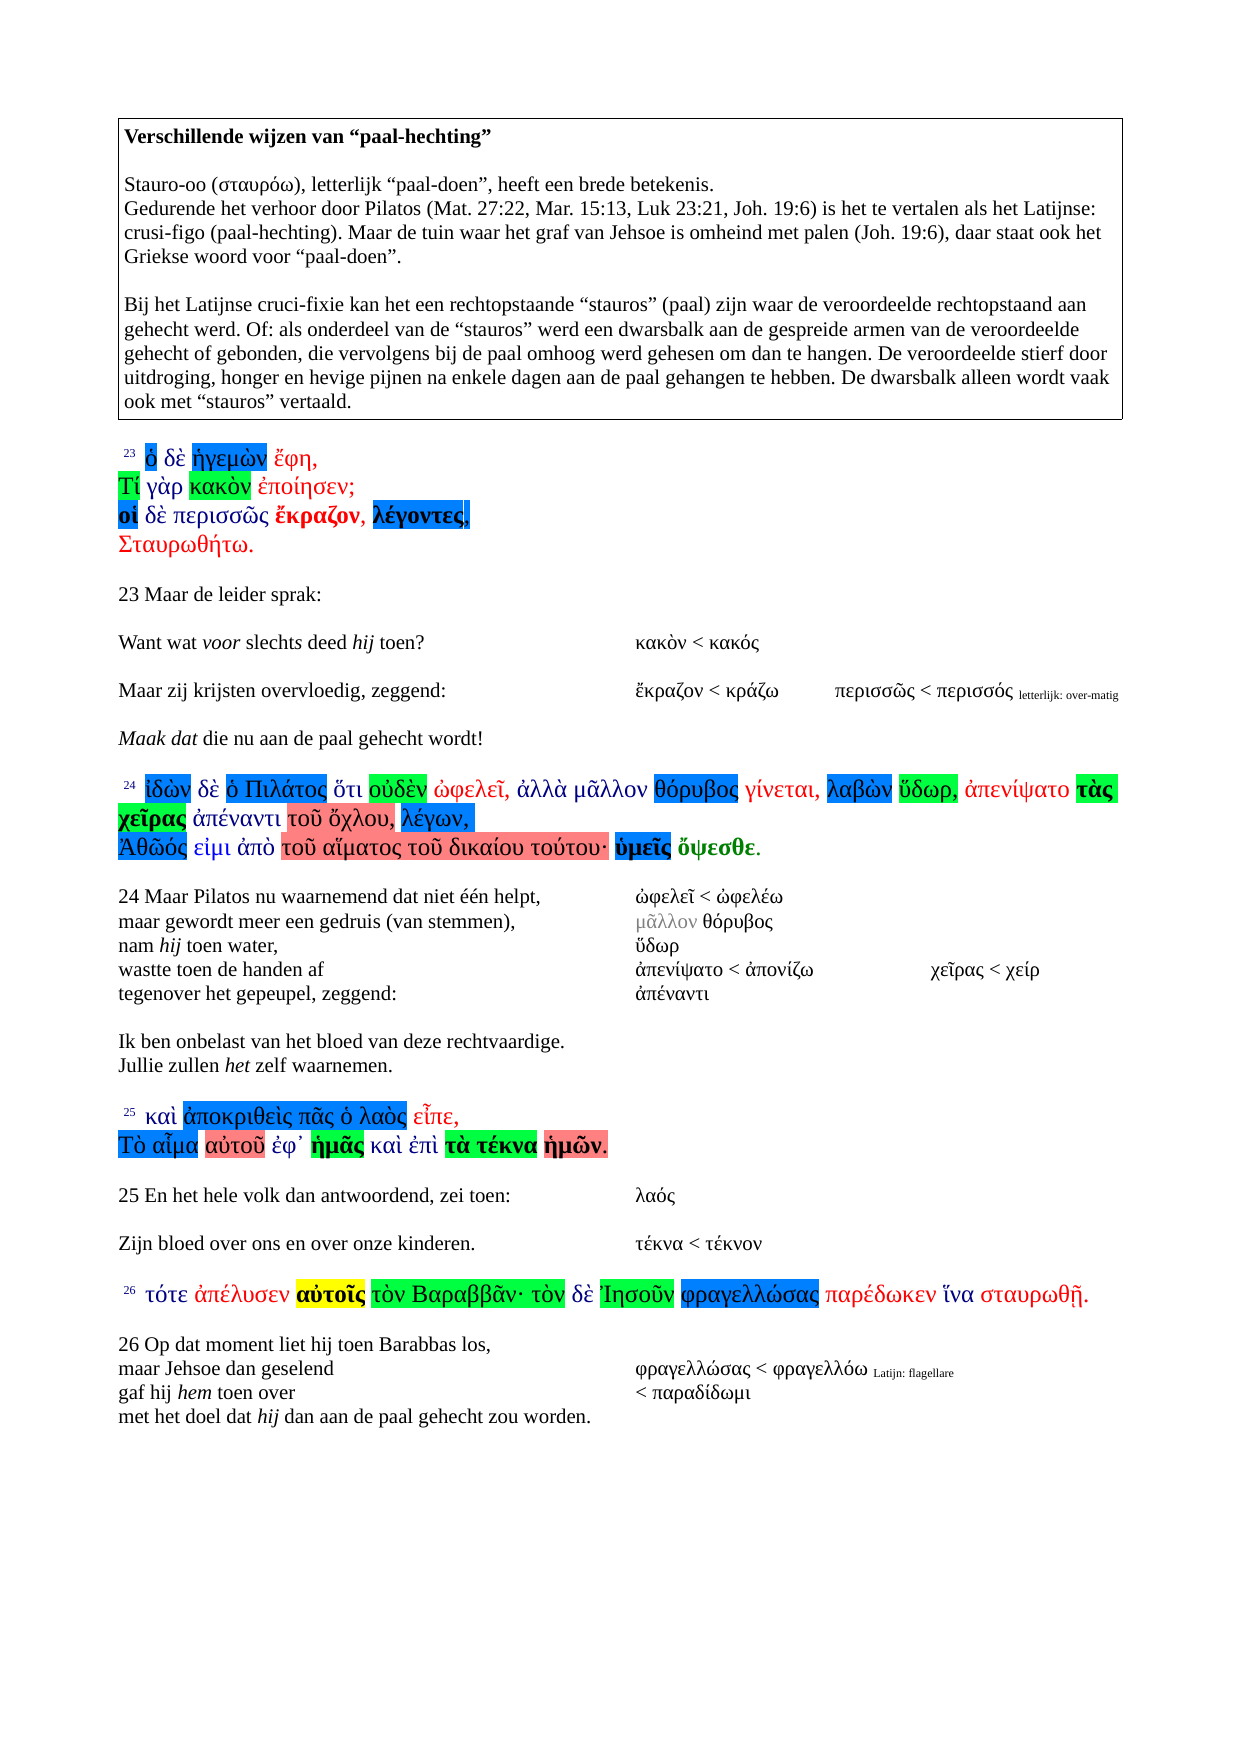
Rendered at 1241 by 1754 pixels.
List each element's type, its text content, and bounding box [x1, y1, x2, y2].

text 26 Op dat moment liet hij toen Barabbas los, [118, 1332, 1122, 1356]
text met het doel dat hij dan aan de paal gehecht zou worden. [118, 1404, 1122, 1428]
text Ἀθῶός εἰμι ἀπὸ τοῦ αἵματος τοῦ δικαίου τούτου· ὑμεῖς ὄψεσθε. [118, 832, 1122, 860]
text Maak dat die nu aan de paal gehecht wordt! [118, 726, 1122, 750]
text Maar zij krijsten overvloedig, zeggend: ἔκραζον < κράζω περισσῶς < περισσός letterlijk: over-matig [118, 678, 1122, 702]
text Jullie zullen het zelf waarnemen. [118, 1053, 1122, 1077]
text nam hij toen water, ὕδωρ [118, 933, 1122, 957]
text tegenover het gepeupel, zeggend: ἀπέναντι [118, 981, 1122, 1005]
text Τί γὰρ κακὸν ἐποίησεν; [118, 471, 1122, 500]
table_header Verschillende wijzen van “paal-hechting” Stauro-oo (σταυρόω), letterlijk “paal-doen”, heeft een brede betekenis. Gedurende het verhoor door Pilatos (Mat. 27:22, Mar. 15:13, Luk 23:21, Joh. 19:6) is het te vertalen als het Latijnse: crusi-figo (paal-hechting). Maar de tuin waar het graf van Jehsoe is omheind met palen (Joh. 19:6), daar staat ook het Griekse woord voor “paal-doen”. Bij het Latijnse cruci-fixie kan het een rechtopstaande “stauros” (paal) zijn waar de veroordeelde rechtopstaand aan gehecht werd. Of: als onderdeel van de “stauros” werd een dwarsbalk aan de gespreide armen van de veroordeelde gehecht of gebonden, die vervolgens bij de paal omhoog werd gehesen om dan te hangen. De veroordeelde stierf door uitdroging, honger en hevige pijnen na enkele dagen aan de paal gehangen te hebben. De dwarsbalk alleen wordt vaak ook met “stauros” vertaald. [119, 119, 1122, 418]
text Τὸ αἷμα αὐτοῦ ἐφ᾽ ἡμᾶς καὶ ἐπὶ τὰ τέκνα ἡμῶν. [118, 1130, 1122, 1158]
text 23 ὁ δὲ ἡγεμὼν ἔφη, [118, 443, 1122, 471]
text Want wat voor slechts deed hij toen? κακὸν < κακός [118, 630, 1122, 654]
text 25 καὶ ἀποκριθεὶς πᾶς ὁ λαὸς εἶπε, [118, 1101, 1122, 1130]
text Zijn bloed over ons en over onze kinderen. τέκνα < τέκνον [118, 1231, 1122, 1255]
text 26 τότε ἀπέλυσεν αὐτοῖς τὸν Βαραββᾶν· τὸν δὲ Ἰησοῦν φραγελλώσας παρέδωκεν ἵνα σταυρωθῇ. [118, 1279, 1122, 1308]
text 25 En het hele volk dan antwoordend, zei toen: λαός [118, 1183, 1122, 1207]
text Ik ben onbelast van het bloed van deze rechtvaardige. [118, 1029, 1122, 1053]
text οἱ δὲ περισσῶς ἔκραζον, λέγοντες, [118, 500, 1122, 529]
text Σταυρωθήτω. [118, 529, 1122, 558]
text wastte toen de handen af ἀπενίψατο < ἀπονίζω χεῖρας < χείρ [118, 957, 1122, 981]
text 23 Maar de leider sprak: [118, 582, 1122, 606]
text 24 Maar Pilatos nu waarnemend dat niet één helpt, ὠφελεῖ < ὠφελέω [118, 884, 1122, 908]
text maar gewordt meer een gedruis (van stemmen), μᾶλλον θόρυβος [118, 908, 1122, 933]
text gaf hij hem toen over < παραδίδωμι [118, 1380, 1122, 1404]
text maar Jehsoe dan geselend φραγελλώσας < φραγελλόω Latijn: flagellare [118, 1356, 1122, 1380]
text 24 ἰδὼν δὲ ὁ Πιλάτος ὅτι οὐδὲν ὠφελεῖ, ἀλλὰ μᾶλλον θόρυβος γίνεται, λαβὼν ὕδωρ, ἀπενίψατο τὰς χεῖρας ἀπέναντι τοῦ ὄχλου, λέγων, [118, 774, 1122, 832]
